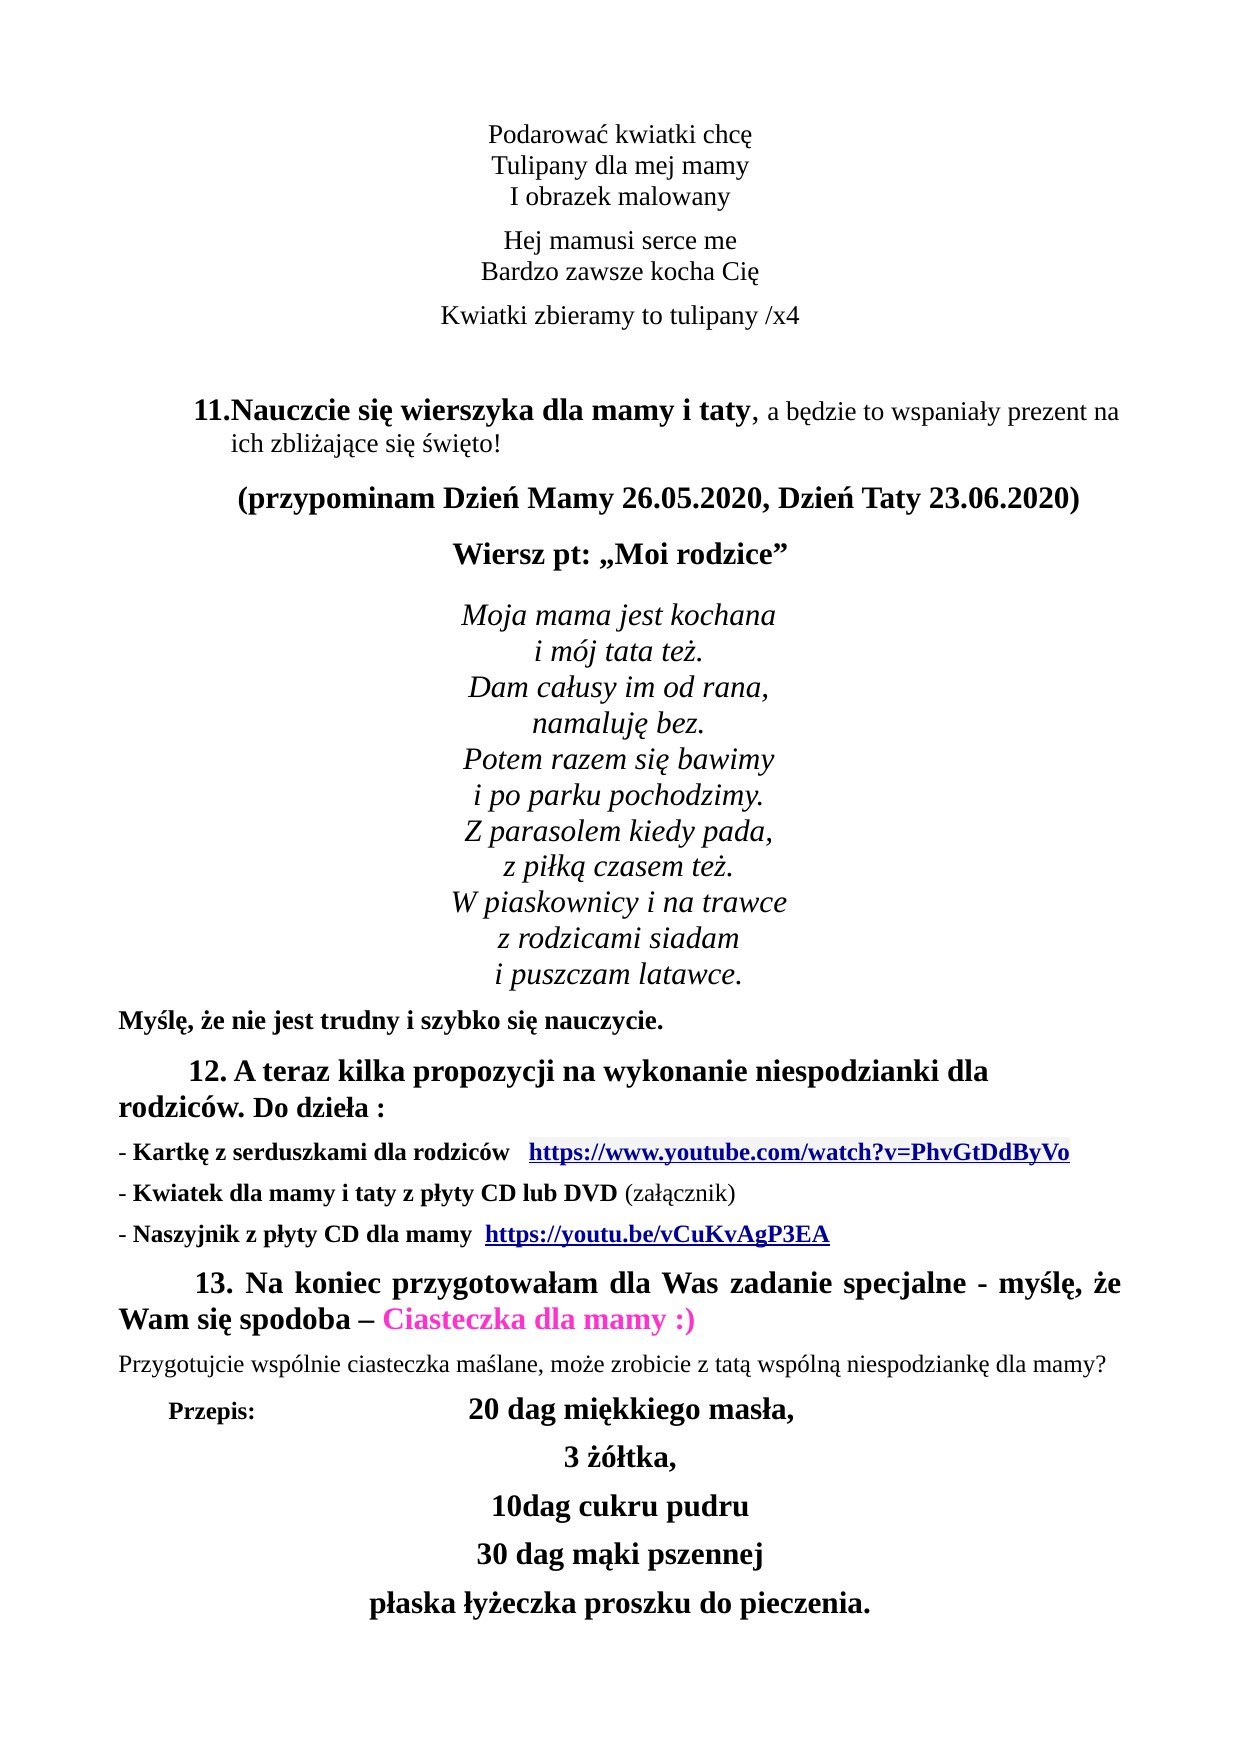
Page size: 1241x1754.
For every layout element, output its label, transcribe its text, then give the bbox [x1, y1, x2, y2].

text Hej mamusi serce me Bardzo zawsze kocha Cię [118, 224, 1122, 286]
text Myślę, że nie jest trudny i szybko się nauczycie. [118, 1004, 1122, 1035]
list (przypominam Dzień Mamy 26.05.2020, Dzień Taty 23.06.2020) [193, 479, 1122, 515]
text Podarować kwiatki chcę Tulipany dla mej mamy I obrazek malowany [118, 118, 1122, 212]
text 13. Na koniec przygotowałam dla Was zadanie specjalne - myślę, że Wam się spodoba – Ciasteczka dla mamy :) [118, 1264, 1122, 1336]
text 3 żółtka, [118, 1439, 1122, 1474]
text Kwiatki zbieramy to tulipany /x4 [118, 299, 1122, 330]
text Przygotujcie wspólnie ciasteczka maślane, może zrobicie z tatą wspólną niespodziankę dla mamy? [118, 1349, 1122, 1378]
text Wiersz pt: „Moi rodzice” [118, 535, 1122, 571]
list Nauczcie się wierszyka dla mamy i taty, a będzie to wspaniały prezent na ich zbliżające się święto! [193, 392, 1122, 459]
text - Naszyjnik z płyty CD dla mamy https://youtu.be/vCuKvAgP3EA [118, 1219, 1122, 1248]
text płaska łyżeczka proszku do pieczenia. [118, 1584, 1122, 1620]
text 10dag cukru pudru [118, 1487, 1122, 1523]
text 30 dag mąki pszennej [118, 1536, 1122, 1571]
text - Kartkę z serduszkami dla rodziców https://www.youtube.com/watch?v=PhvGtDdByVo [118, 1137, 1122, 1165]
text - Kwiatek dla mamy i taty z płyty CD lub DVD (załącznik) [118, 1178, 1122, 1207]
text Moja mama jest kochana i mój tata też. Dam całusy im od rana, namaluję bez. Potem razem się bawimy i po parku pochodzimy. Z parasolem kiedy pada, z piłką czasem też. W piaskownicy i na trawce z rodzicami siadam i puszczam latawce. [118, 596, 1122, 991]
text 12. A teraz kilka propozycji na wykonanie niespodzianki dla rodziców. Do dzieła : [118, 1052, 1122, 1124]
text Przepis: 20 dag miękkiego masła, [118, 1390, 1122, 1426]
